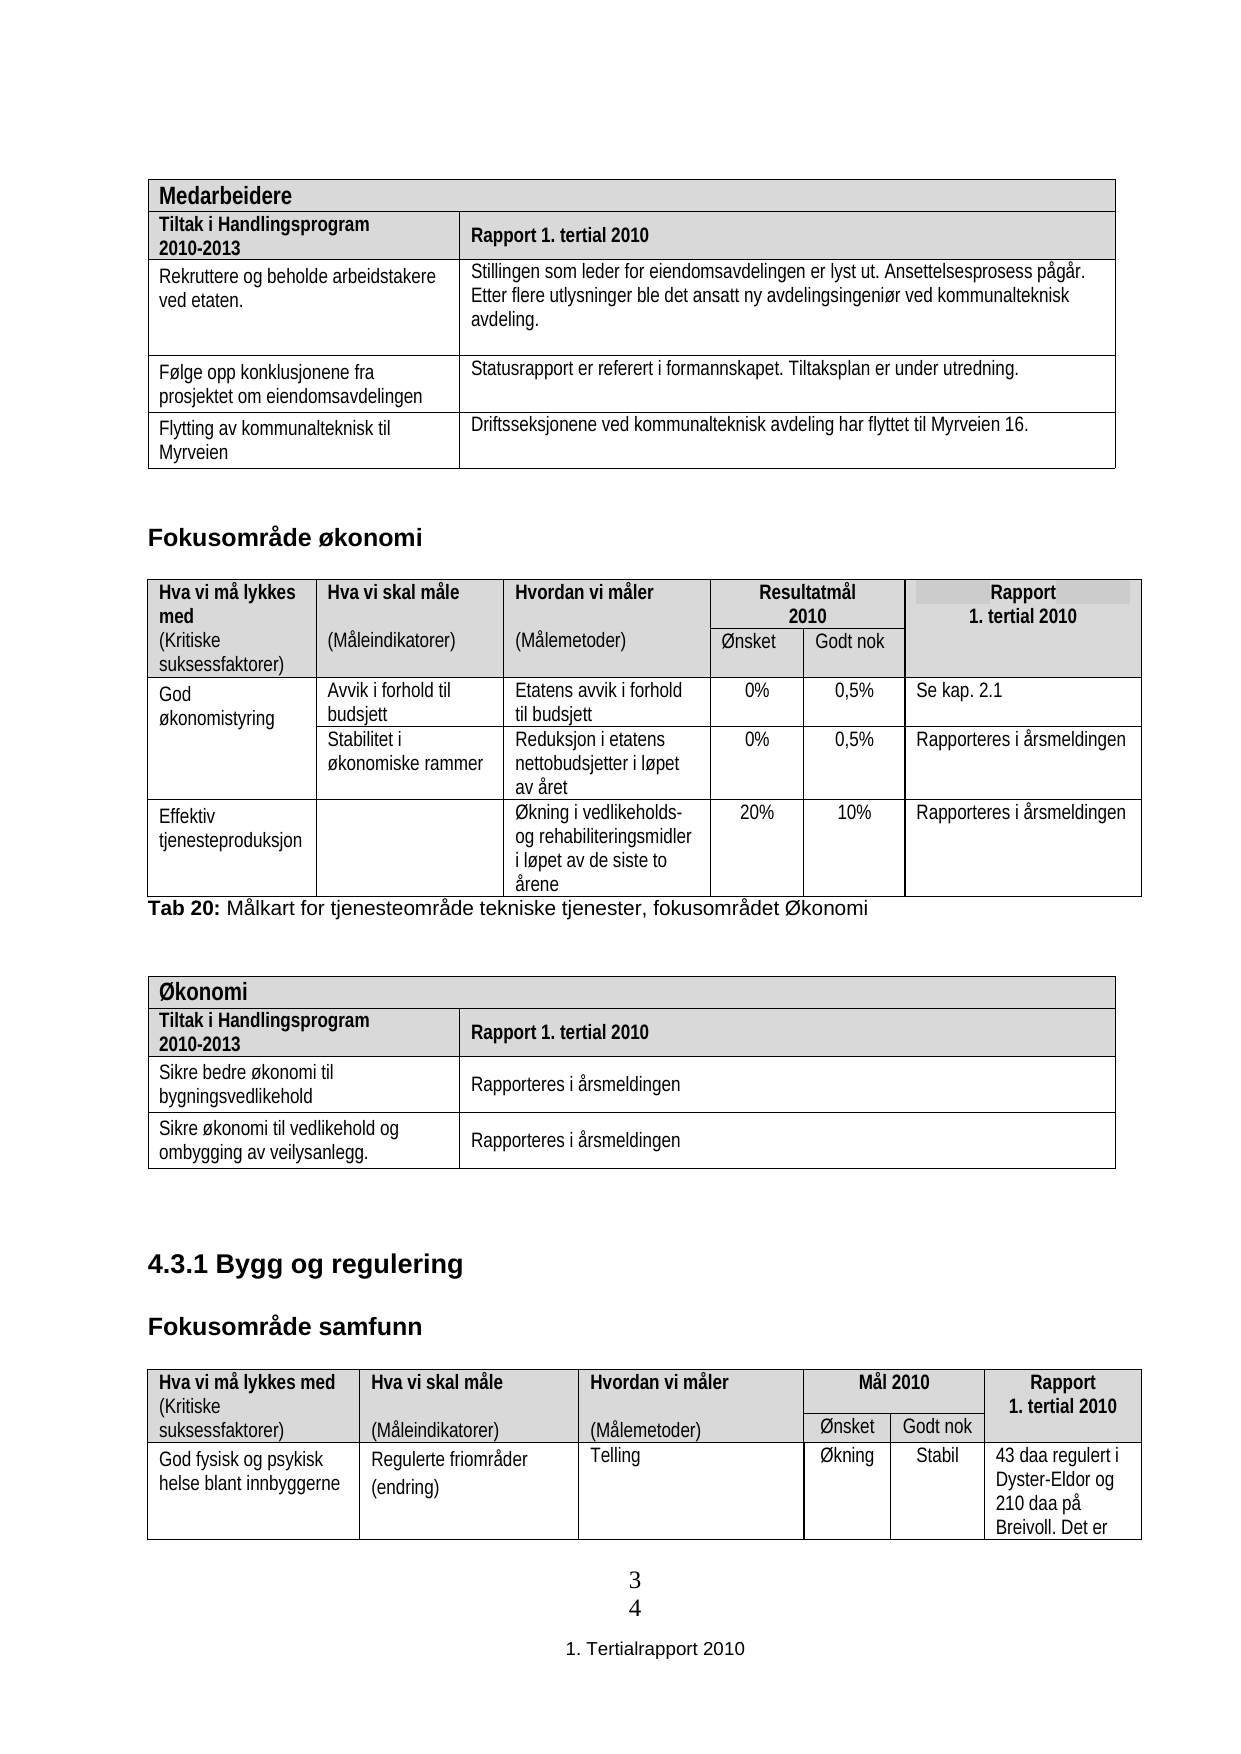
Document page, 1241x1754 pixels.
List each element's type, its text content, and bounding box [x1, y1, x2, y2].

table_header Hvordan vi måler (Målemetoder) [579, 1370, 803, 1442]
table_cell God fysisk og psykisk helse blant innbyggerne [148, 1443, 359, 1538]
table_header Medarbeidere [149, 180, 1115, 211]
table_cell Telling [579, 1443, 803, 1538]
table_cell Tiltak i Handlingsprogram 2010-2013 [149, 1009, 459, 1056]
table_cell Driftsseksjonene ved kommunalteknisk avdeling har flyttet til Myrveien 16. [460, 413, 1115, 468]
table_cell God økonomistyring [148, 678, 316, 799]
table_cell Statusrapport er referert i formannskapet. Tiltaksplan er under utredning. [460, 356, 1115, 412]
table_cell Stillingen som leder for eiendomsavdelingen er lyst ut. Ansettelsesprosess pågår. Etter flere utlysninger ble det ansatt ny avdelingsingeniør ved kommunalteknisk avdeling. [460, 260, 1115, 355]
table_cell Rapporteres i årsmeldingen [906, 727, 1141, 799]
table_cell Økning [805, 1443, 890, 1538]
table_header Rapport 1. tertial 2010 [985, 1370, 1141, 1442]
table_cell 0,5% [804, 678, 904, 726]
table_header Økonomi [149, 977, 1115, 1008]
table_header Mål 2010 [804, 1370, 984, 1413]
table_header Resultatmål 2010 [711, 580, 904, 628]
subtitle 4.3.1 Bygg og regulering [148, 1249, 1125, 1279]
table_cell Regulerte friområder (endring) [360, 1443, 578, 1538]
table_cell Reduksjon i etatens nettobudsjetter i løpet av året [504, 727, 710, 799]
table_header Hvordan vi måler (Målemetoder) [504, 580, 710, 677]
table_header Hva vi skal måle (Måleindikatorer) [360, 1370, 578, 1442]
table_cell 0% [711, 727, 803, 799]
table_header Rapport 1. tertial 2010 [906, 580, 1141, 677]
table_cell 10% [804, 800, 904, 896]
table_header Hva vi må lykkes med (Kritiske suksessfaktorer) [148, 1370, 359, 1442]
table_cell Sikre bedre økonomi til bygningsvedlikehold [149, 1057, 459, 1112]
table_cell Effektiv tjenesteproduksjon [148, 800, 316, 896]
table_cell Rekruttere og beholde arbeidstakere ved etaten. [149, 260, 459, 355]
table_header Hva vi må lykkes med (Kritiske suksessfaktorer) [148, 580, 316, 677]
text Fokusområde økonomi [148, 523, 1125, 551]
table_cell Tiltak i Handlingsprogram 2010-2013 [149, 212, 459, 259]
table_cell Etatens avvik i forhold til budsjett [504, 678, 710, 726]
table_cell Rapporteres i årsmeldingen [460, 1057, 1115, 1112]
table_cell Godt nok [804, 629, 904, 677]
table_cell Ønsket [804, 1414, 890, 1442]
table_cell Ønsket [711, 629, 803, 677]
table_cell 43 daa regulert i Dyster-Eldor og 210 daa på Breivoll. Det er [985, 1443, 1141, 1538]
text Fokusområde samfunn [148, 1313, 1125, 1341]
table_cell Rapport 1. tertial 2010 [460, 212, 1115, 259]
table_cell Sikre økonomi til vedlikehold og ombygging av veilysanlegg. [149, 1113, 459, 1168]
table_cell Avvik i forhold til budsjett [317, 678, 503, 726]
table_cell Rapporteres i årsmeldingen [906, 800, 1141, 896]
table_cell Stabil [891, 1443, 984, 1538]
table_cell Se kap. 2.1 [906, 678, 1141, 726]
table_cell Godt nok [891, 1414, 984, 1442]
table_cell Flytting av kommunalteknisk til Myrveien [149, 413, 459, 468]
table_cell Rapport 1. tertial 2010 [460, 1009, 1115, 1056]
table_cell Følge opp konklusjonene fra prosjektet om eiendomsavdelingen [149, 356, 459, 412]
table_cell 20% [711, 800, 803, 896]
table_cell 0,5% [804, 727, 904, 799]
table_cell Rapporteres i årsmeldingen [460, 1113, 1115, 1168]
table_cell Økning i vedlikeholds- og rehabiliteringsmidler i løpet av de siste to årene [504, 800, 710, 896]
text Tab 20: Målkart for tjenesteområde tekniske tjenester, fokusområdet Økonomi [148, 897, 1125, 920]
table_header Hva vi skal måle (Måleindikatorer) [317, 580, 503, 677]
table_cell [317, 800, 503, 896]
table_cell 0% [711, 678, 803, 726]
table_cell Stabilitet i økonomiske rammer [317, 727, 503, 799]
